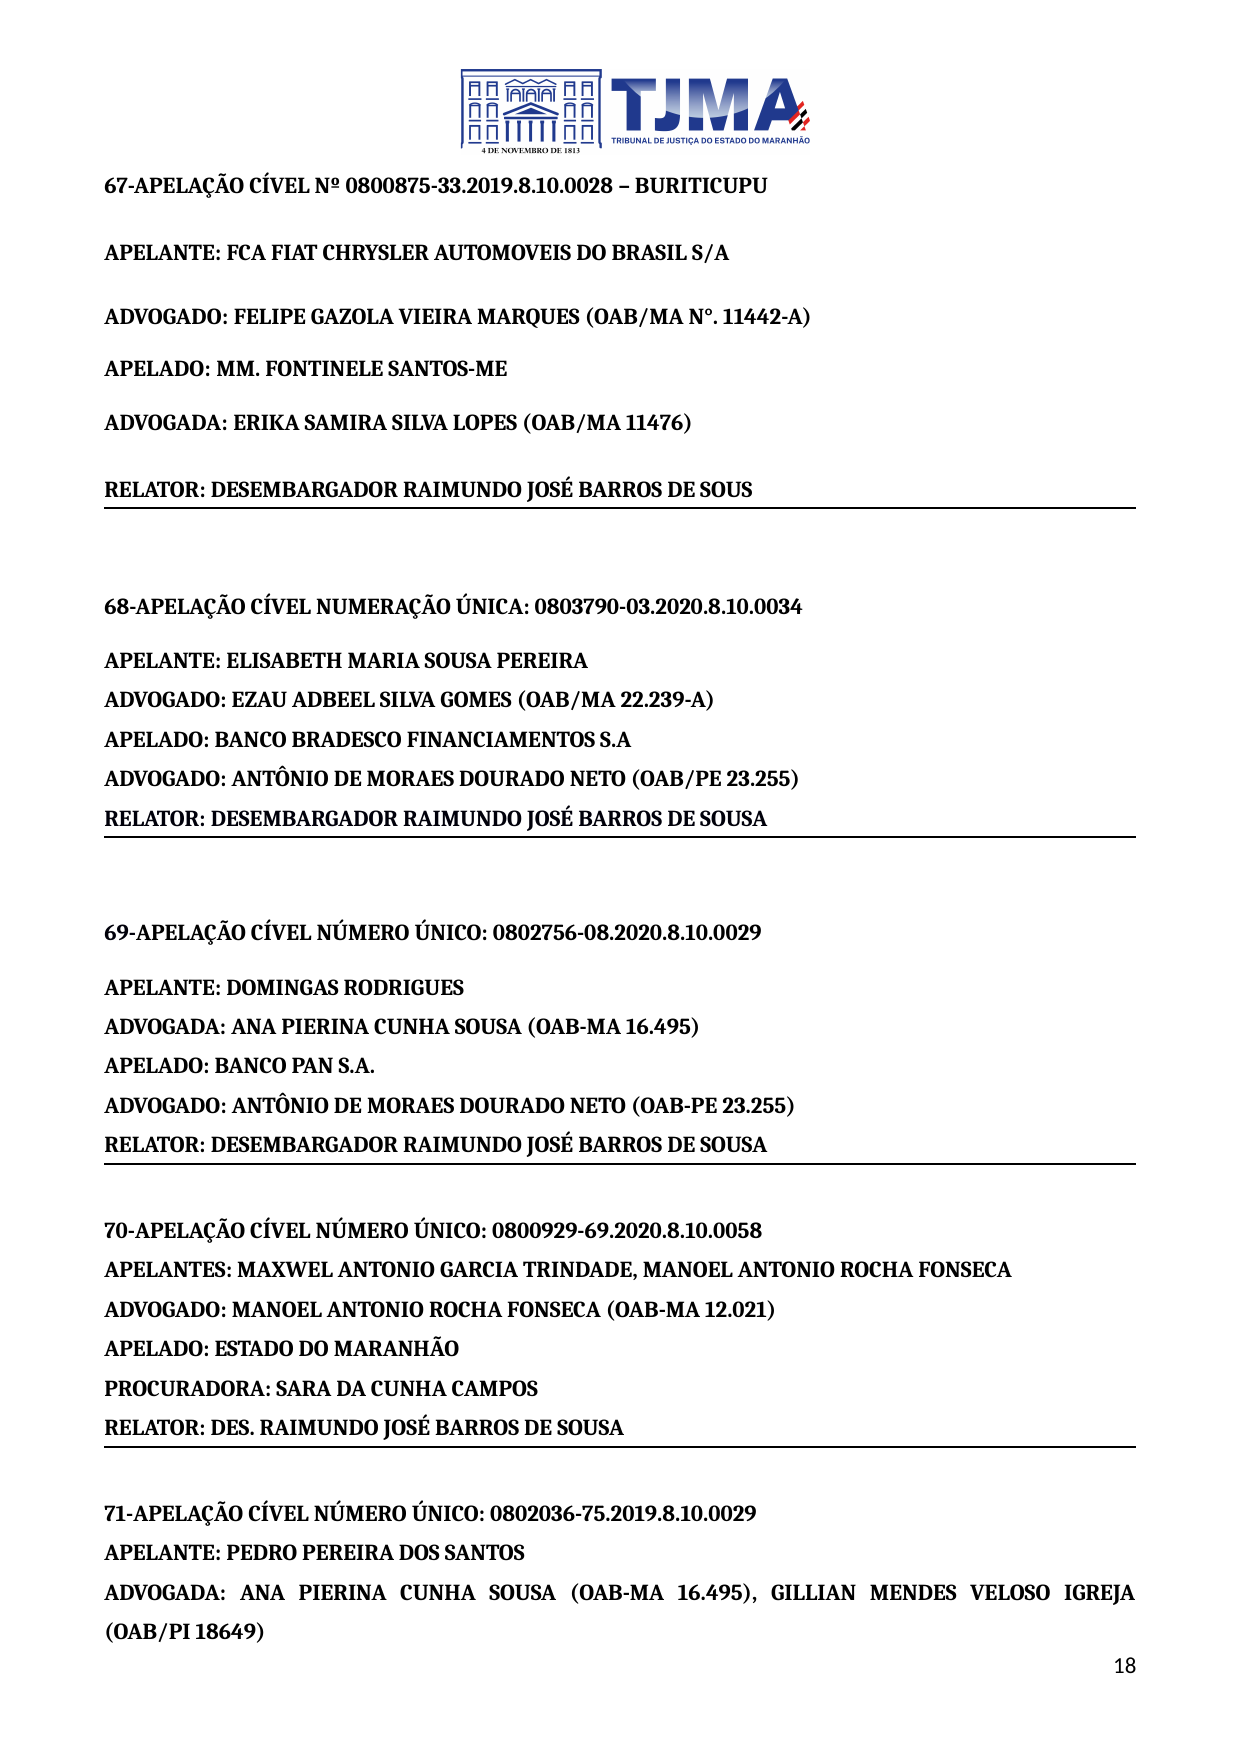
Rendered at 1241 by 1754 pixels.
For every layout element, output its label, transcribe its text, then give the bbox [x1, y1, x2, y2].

text RELATOR: DESEMBARGADOR RAIMUNDO JOSÉ BARROS DE SOUS [104, 477, 1136, 507]
text APELADO: ESTADO DO MARANHÃO [104, 1336, 1136, 1362]
text ADVOGADA: ANA PIERINA CUNHA SOUSA (OAB-MA 16.495), GILLIAN MENDES VELOSO IGREJA (OAB/PI 18649) [104, 1579, 1136, 1645]
text 67-APELAÇÃO CÍVEL Nº 0800875-33.2019.8.10.0028 – BURITICUPU [104, 173, 1136, 199]
picture [460, 69, 810, 155]
text ADVOGADO: MANOEL ANTONIO ROCHA FONSECA (OAB-MA 12.021) [104, 1297, 1136, 1323]
text APELADO: BANCO BRADESCO FINANCIAMENTOS S.A [104, 727, 1136, 753]
text PROCURADORA: SARA DA CUNHA CAMPOS [104, 1376, 1136, 1402]
text RELATOR: DESEMBARGADOR RAIMUNDO JOSÉ BARROS DE SOUSA [104, 806, 1136, 836]
text 71-APELAÇÃO CÍVEL NÚMERO ÚNICO: 0802036-75.2019.8.10.0029 [104, 1500, 1136, 1527]
text ADVOGADO: ANTÔNIO DE MORAES DOURADO NETO (OAB/PE 23.255) [104, 766, 1136, 792]
text 69-APELAÇÃO CÍVEL NÚMERO ÚNICO: 0802756-08.2020.8.10.0029 [104, 920, 1136, 947]
text APELANTE: ELISABETH MARIA SOUSA PEREIRA [104, 648, 1136, 674]
text APELADO: MM. FONTINELE SANTOS-ME [104, 356, 1136, 382]
text APELANTE: DOMINGAS RODRIGUES [104, 974, 1136, 1001]
text RELATOR: DES. RAIMUNDO JOSÉ BARROS DE SOUSA [104, 1415, 1136, 1446]
text ADVOGADO: FELIPE GAZOLA VIEIRA MARQUES (OAB/MA N°. 11442-A) [104, 304, 1136, 330]
text APELANTES: MAXWEL ANTONIO GARCIA TRINDADE, MANOEL ANTONIO ROCHA FONSECA [104, 1257, 1136, 1283]
text ADVOGADA: ANA PIERINA CUNHA SOUSA (OAB-MA 16.495) [104, 1014, 1136, 1040]
text RELATOR: DESEMBARGADOR RAIMUNDO JOSÉ BARROS DE SOUSA [104, 1132, 1136, 1163]
text ADVOGADA: ERIKA SAMIRA SILVA LOPES (OAB/MA 11476) [104, 410, 1136, 436]
text 68-APELAÇÃO CÍVEL NUMERAÇÃO ÚNICA: 0803790-03.2020.8.10.0034 [104, 594, 1136, 620]
text APELANTE: PEDRO PEREIRA DOS SANTOS [104, 1540, 1136, 1566]
text ADVOGADO: EZAU ADBEEL SILVA GOMES (OAB/MA 22.239-A) [104, 687, 1136, 713]
text APELANTE: FCA FIAT CHRYSLER AUTOMOVEIS DO BRASIL S/A [104, 239, 1136, 266]
text 70-APELAÇÃO CÍVEL NÚMERO ÚNICO: 0800929-69.2020.8.10.0058 [104, 1218, 1136, 1244]
text APELADO: BANCO PAN S.A. [104, 1053, 1136, 1079]
text ADVOGADO: ANTÔNIO DE MORAES DOURADO NETO (OAB-PE 23.255) [104, 1093, 1136, 1119]
